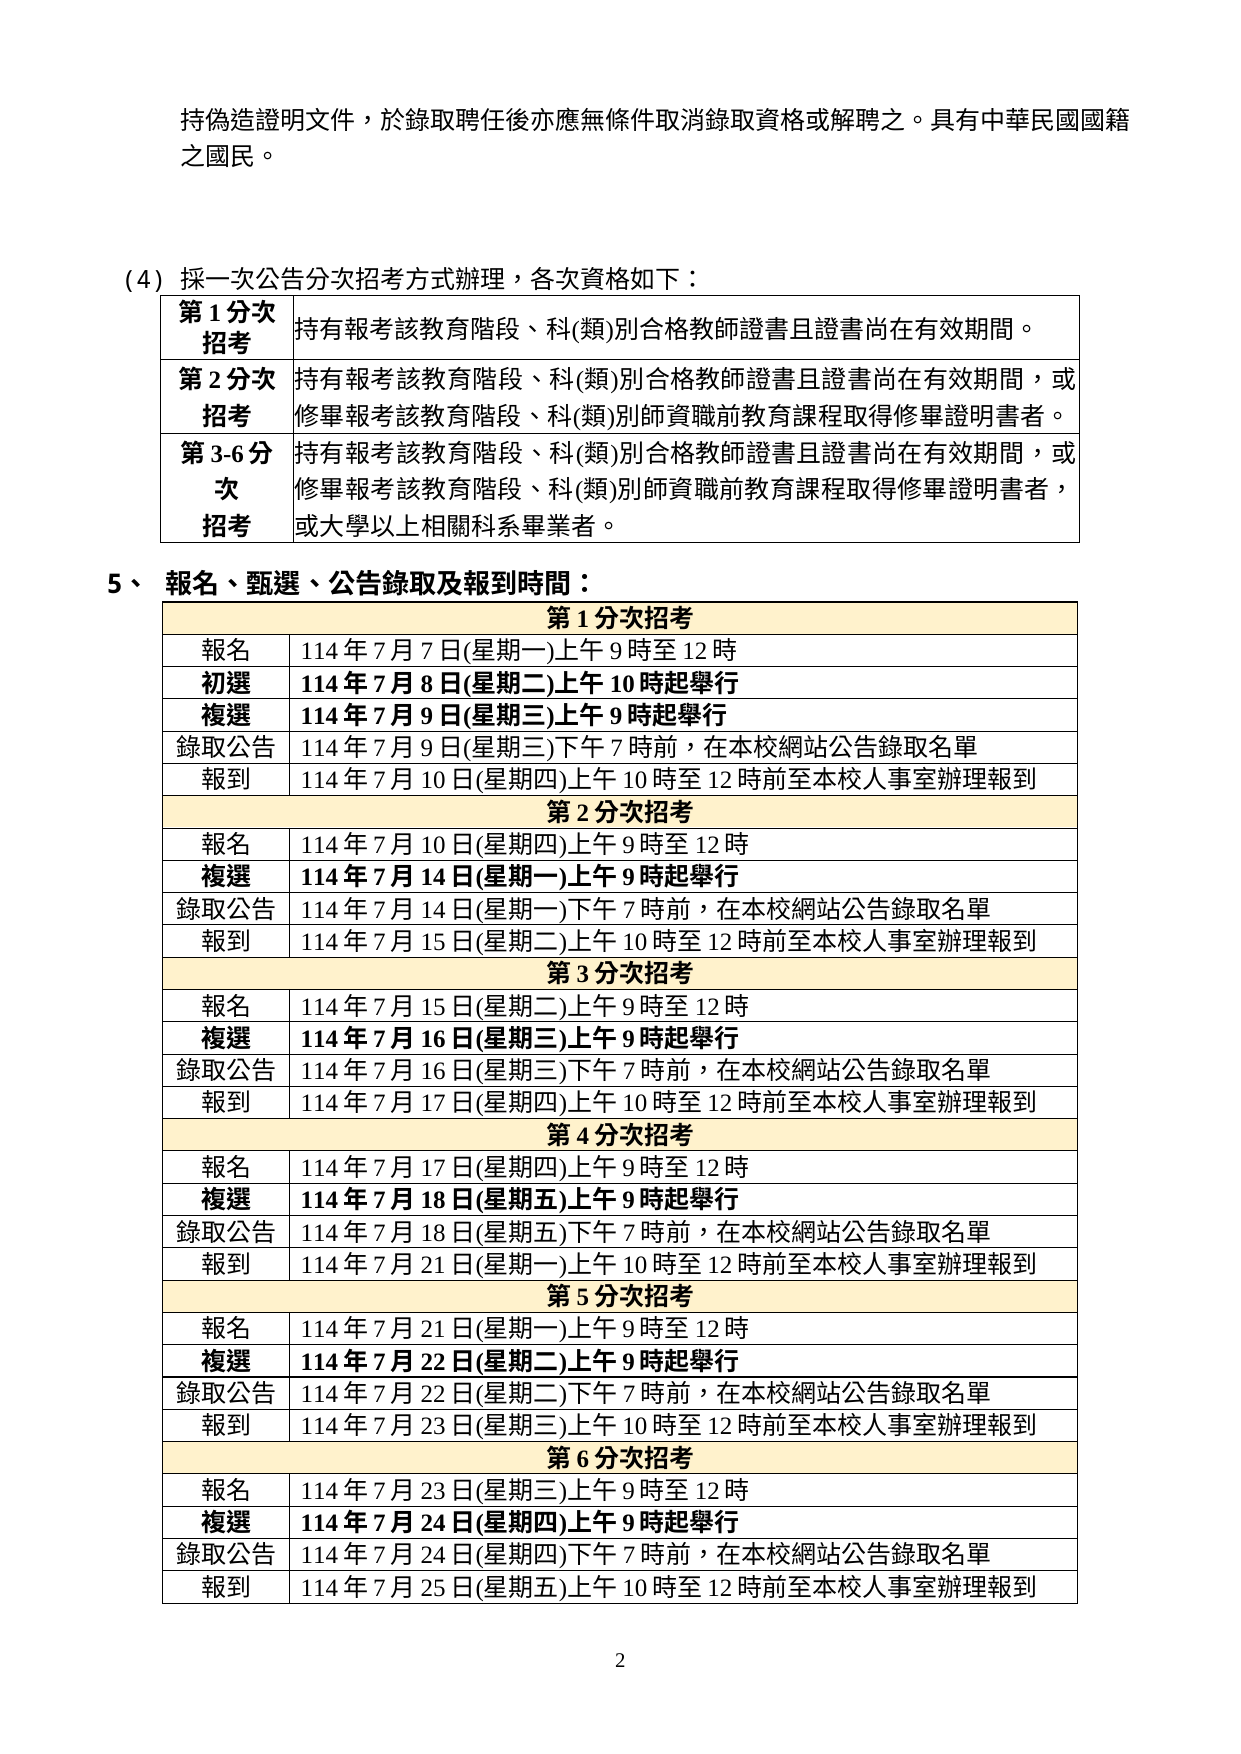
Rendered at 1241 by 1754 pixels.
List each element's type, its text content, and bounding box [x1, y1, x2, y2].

table_cell 114年7月15日(星期二)上午9時至12時 [290, 990, 1077, 1021]
list 報名、甄選、公告錄取及報到時間： [106, 562, 1134, 601]
table_cell 114年7月24日(星期四)上午9時起舉行 [290, 1507, 1077, 1538]
table_cell 持有報考該教育階段、科(類)別合格教師證書且證書尚在有效期間，或修畢報考該教育階段、科(類)別師資職前教育課程取得修畢證明書者。 [294, 360, 1079, 432]
table_cell 114年7月10日(星期四)上午10時至12時前至本校人事室辦理報到 [290, 764, 1077, 795]
table_cell 114年7月21日(星期一)上午9時至12時 [290, 1313, 1077, 1344]
table_cell 114年7月7日(星期一)上午9時至12時 [290, 635, 1077, 666]
table_cell 114年7月24日(星期四)下午7時前，在本校網站公告錄取名單 [290, 1539, 1077, 1570]
table_header 持有報考該教育階段、科(類)別合格教師證書且證書尚在有效期間。 [294, 296, 1079, 359]
table_cell 114年7月22日(星期二)下午7時前，在本校網站公告錄取名單 [290, 1378, 1077, 1409]
table_cell 114年7月23日(星期三)上午9時至12時 [290, 1474, 1077, 1506]
table_cell 報到 [163, 1571, 289, 1602]
table_cell 第2分次招考 [163, 796, 1077, 827]
table_cell 114年7月17日(星期四)上午9時至12時 [290, 1151, 1077, 1183]
table_cell 第6分次招考 [163, 1442, 1077, 1473]
table_cell 114年7月10日(星期四)上午9時至12時 [290, 829, 1077, 860]
table_cell 第2分次 招考 [161, 360, 293, 432]
table_cell 錄取公告 [163, 893, 289, 924]
table_cell 錄取公告 [163, 1216, 289, 1247]
table_cell 報名 [163, 1474, 289, 1506]
table_cell 持有報考該教育階段、科(類)別合格教師證書且證書尚在有效期間，或修畢報考該教育階段、科(類)別師資職前教育課程取得修畢證明書者，或大學以上相關科系畢業者。 [294, 434, 1079, 542]
table_cell 報到 [163, 925, 289, 957]
table_header 第1分次 招考 [161, 296, 293, 359]
table_cell 114年7月9日(星期三)下午7時前，在本校網站公告錄取名單 [290, 732, 1077, 763]
table_cell 第3分次招考 [163, 958, 1077, 989]
table_cell 114年7月14日(星期一)下午7時前，在本校網站公告錄取名單 [290, 893, 1077, 924]
table_cell 114年7月8日(星期二)上午10時起舉行 [290, 667, 1077, 698]
table_cell 複選 [163, 1184, 289, 1215]
table_cell 複選 [163, 861, 289, 892]
table_cell 114年7月21日(星期一)上午10時至12時前至本校人事室辦理報到 [290, 1248, 1077, 1279]
table_cell 錄取公告 [163, 1055, 289, 1086]
table_cell 報到 [163, 1410, 289, 1441]
table_cell 114年7月25日(星期五)上午10時至12時前至本校人事室辦理報到 [290, 1571, 1077, 1602]
table_cell 114年7月22日(星期二)上午9時起舉行 [290, 1345, 1077, 1376]
table_cell 114年7月16日(星期三)上午9時起舉行 [290, 1022, 1077, 1053]
table_cell 114年7月17日(星期四)上午10時至12時前至本校人事室辦理報到 [290, 1087, 1077, 1118]
table_cell 114年7月18日(星期五)下午7時前，在本校網站公告錄取名單 [290, 1216, 1077, 1247]
table_cell 報名 [163, 635, 289, 666]
table_cell 錄取公告 [163, 1539, 289, 1570]
table_cell 第3-6分次 招考 [161, 434, 293, 542]
table_cell 報到 [163, 1248, 289, 1279]
table_cell 114年7月9日(星期三)上午9時起舉行 [290, 699, 1077, 731]
table_cell 複選 [163, 1345, 289, 1376]
table_header 第1分次招考 [163, 603, 1077, 634]
table_cell 114年7月16日(星期三)下午7時前，在本校網站公告錄取名單 [290, 1055, 1077, 1086]
table_cell 初選 [163, 667, 289, 698]
table_cell 複選 [163, 1507, 289, 1538]
table_cell 報到 [163, 1087, 289, 1118]
table_cell 114年7月23日(星期三)上午10時至12時前至本校人事室辦理報到 [290, 1410, 1077, 1441]
table_cell 報名 [163, 829, 289, 860]
table_cell 報到 [163, 764, 289, 795]
table_cell 第5分次招考 [163, 1281, 1077, 1312]
table_cell 錄取公告 [163, 732, 289, 763]
table_cell 114年7月14日(星期一)上午9時起舉行 [290, 861, 1077, 892]
table_cell 114年7月15日(星期二)上午10時至12時前至本校人事室辦理報到 [290, 925, 1077, 957]
table_cell 複選 [163, 1022, 289, 1053]
list 採一次公告分次招考方式辦理，各次資格如下： [121, 259, 1134, 295]
table_cell 114年7月18日(星期五)上午9時起舉行 [290, 1184, 1077, 1215]
table_cell 報名 [163, 1151, 289, 1183]
list 持偽造證明文件，於錄取聘任後亦應無條件取消錄取資格或解聘之。具有中華民國國籍之國民。 [121, 100, 1134, 173]
table_cell 報名 [163, 990, 289, 1021]
table_cell 錄取公告 [163, 1378, 289, 1409]
table_cell 複選 [163, 699, 289, 731]
table_cell 報名 [163, 1313, 289, 1344]
table_cell 第4分次招考 [163, 1119, 1077, 1150]
